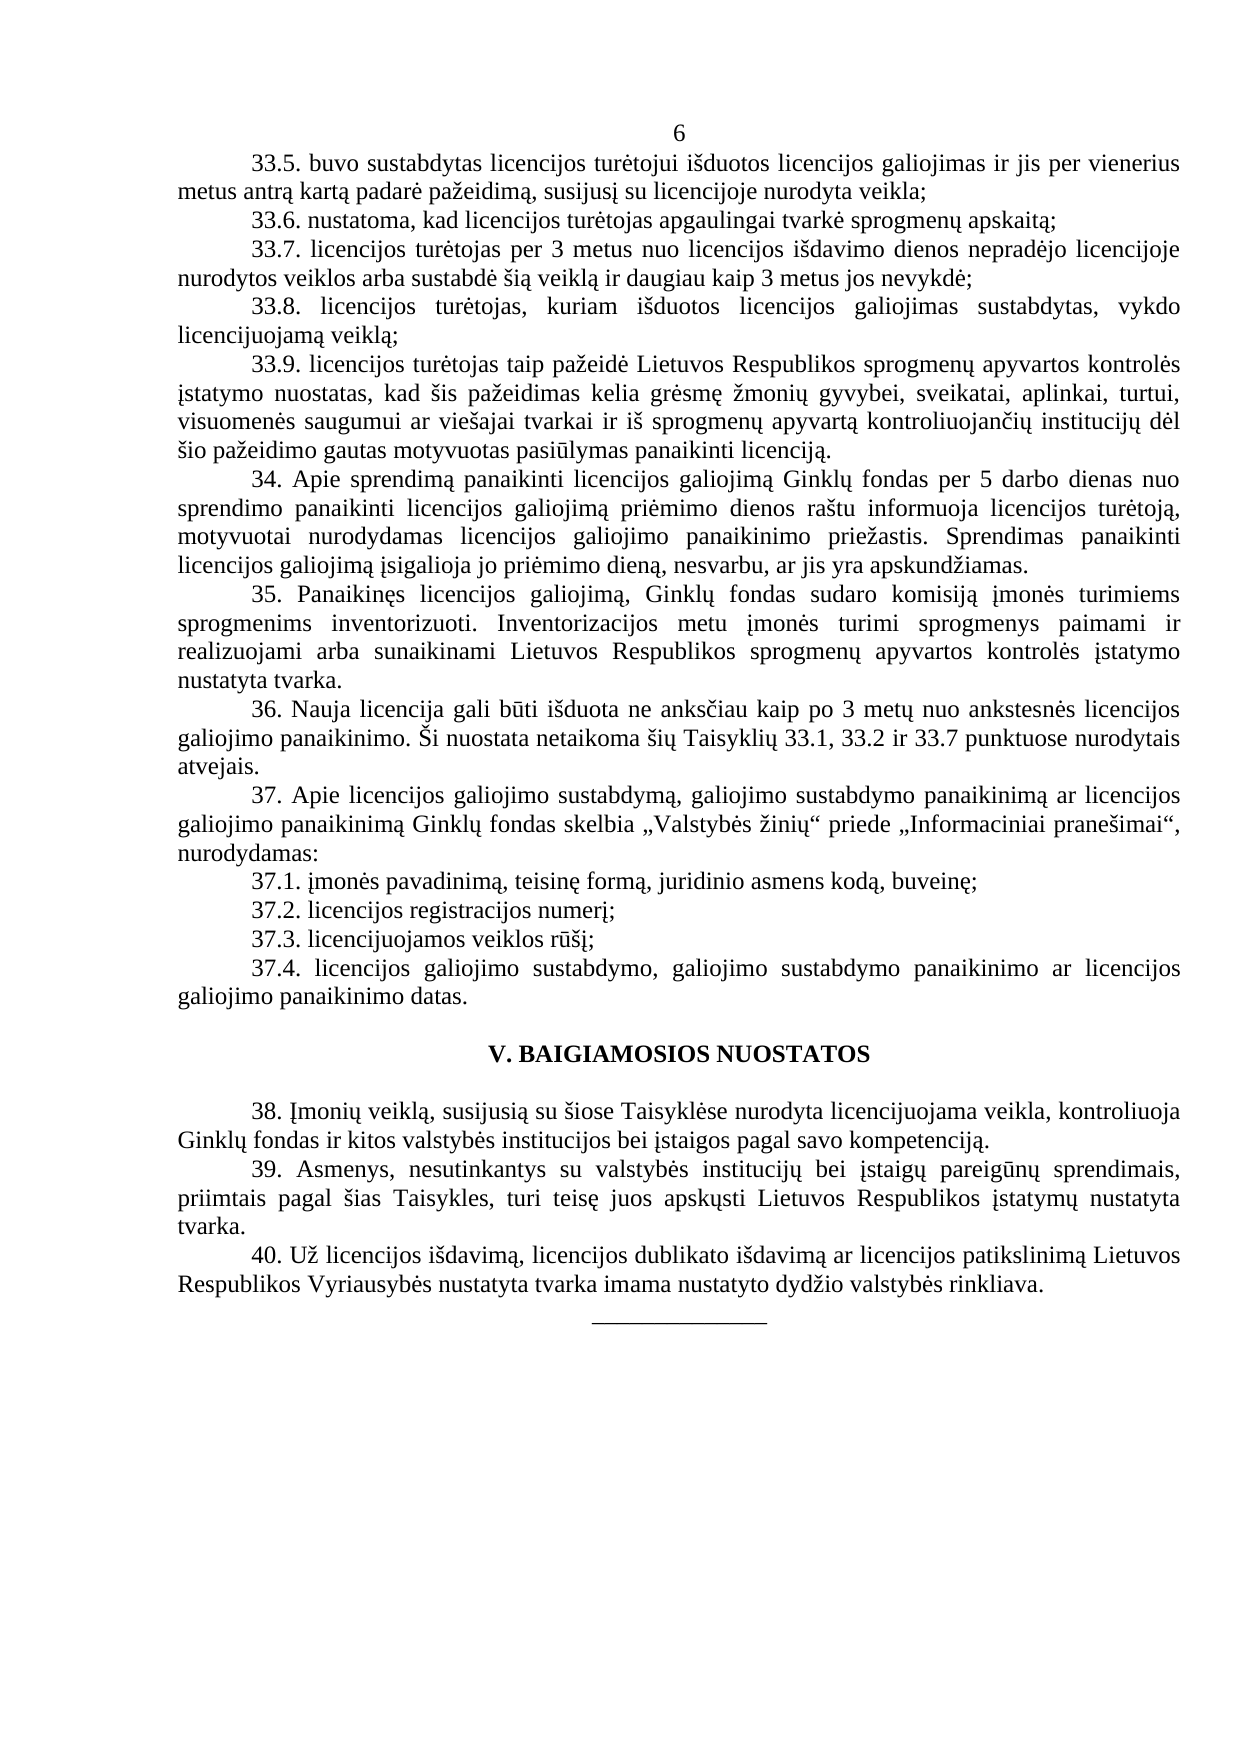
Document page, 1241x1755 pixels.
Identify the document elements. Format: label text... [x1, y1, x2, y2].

text 40. Už licencijos išdavimą, licencijos dublikato išdavimą ar licencijos patikslinimą Lietuvos Respublikos Vyriausybės nustatyta tvarka imama nustatyto dydžio valstybės rinkliava. [177, 1240, 1181, 1298]
text 37.3. licencijuojamos veiklos rūšį; [177, 924, 1181, 953]
text 36. Nauja licencija gali būti išduota ne anksčiau kaip po 3 metų nuo ankstesnės licencijos galiojimo panaikinimo. Ši nuostata netaikoma šių Taisyklių 33.1, 33.2 ir 33.7 punktuose nurodytais atvejais. [177, 694, 1181, 780]
text 33.6. nustatoma, kad licencijos turėtojas apgaulingai tvarkė sprogmenų apskaitą; [177, 205, 1181, 234]
text 33.8. licencijos turėtojas, kuriam išduotos licencijos galiojimas sustabdytas, vykdo licencijuojamą veiklą; [177, 291, 1181, 349]
text 37.2. licencijos registracijos numerį; [177, 895, 1181, 924]
text 37.1. įmonės pavadinimą, teisinę formą, juridinio asmens kodą, buveinę; [177, 866, 1181, 895]
text 33.7. licencijos turėtojas per 3 metus nuo licencijos išdavimo dienos nepradėjo licencijoje nurodytos veiklos arba sustabdė šią veiklą ir daugiau kaip 3 metus jos nevykdė; [177, 234, 1181, 291]
text 33.9. licencijos turėtojas taip pažeidė Lietuvos Respublikos sprogmenų apyvartos kontrolės įstatymo nuostatas, kad šis pažeidimas kelia grėsmę žmonių gyvybei, sveikatai, aplinkai, turtui, visuomenės saugumui ar viešajai tvarkai ir iš sprogmenų apyvartą kontroliuojančių institucijų dėl šio pažeidimo gautas motyvuotas pasiūlymas panaikinti licenciją. [177, 349, 1181, 464]
text 35. Panaikinęs licencijos galiojimą, Ginklų fondas sudaro komisiją įmonės turimiems sprogmenims inventorizuoti. Inventorizacijos metu įmonės turimi sprogmenys paimami ir realizuojami arba sunaikinami Lietuvos Respublikos sprogmenų apyvartos kontrolės įstatymo nustatyta tvarka. [177, 579, 1181, 694]
text V. BAIGIAMOSIOS NUOSTATOS [177, 1039, 1181, 1068]
text 34. Apie sprendimą panaikinti licencijos galiojimą Ginklų fondas per 5 darbo dienas nuo sprendimo panaikinti licencijos galiojimą priėmimo dienos raštu informuoja licencijos turėtoją, motyvuotai nurodydamas licencijos galiojimo panaikinimo priežastis. Sprendimas panaikinti licencijos galiojimą įsigalioja jo priėmimo dieną, nesvarbu, ar jis yra apskundžiamas. [177, 464, 1181, 579]
text 37.4. licencijos galiojimo sustabdymo, galiojimo sustabdymo panaikinimo ar licencijos galiojimo panaikinimo datas. [177, 953, 1181, 1010]
text 33.5. buvo sustabdytas licencijos turėtojui išduotos licencijos galiojimas ir jis per vienerius metus antrą kartą padarė pažeidimą, susijusį su licencijoje nurodyta veikla; [177, 148, 1181, 205]
text 38. Įmonių veiklą, susijusią su šiose Taisyklėse nurodyta licencijuojama veikla, kontroliuoja Ginklų fondas ir kitos valstybės institucijos bei įstaigos pagal savo kompetenciją. [177, 1096, 1181, 1154]
text 37. Apie licencijos galiojimo sustabdymą, galiojimo sustabdymo panaikinimą ar licencijos galiojimo panaikinimą Ginklų fondas skelbia „Valstybės žinių“ priede „Informaciniai pranešimai“, nurodydamas: [177, 780, 1181, 866]
text 39. Asmenys, nesutinkantys su valstybės institucijų bei įstaigų pareigūnų sprendimais, priimtais pagal šias Taisykles, turi teisę juos apskųsti Lietuvos Respublikos įstatymų nustatyta tvarka. [177, 1154, 1181, 1240]
text ______________ [177, 1298, 1181, 1326]
